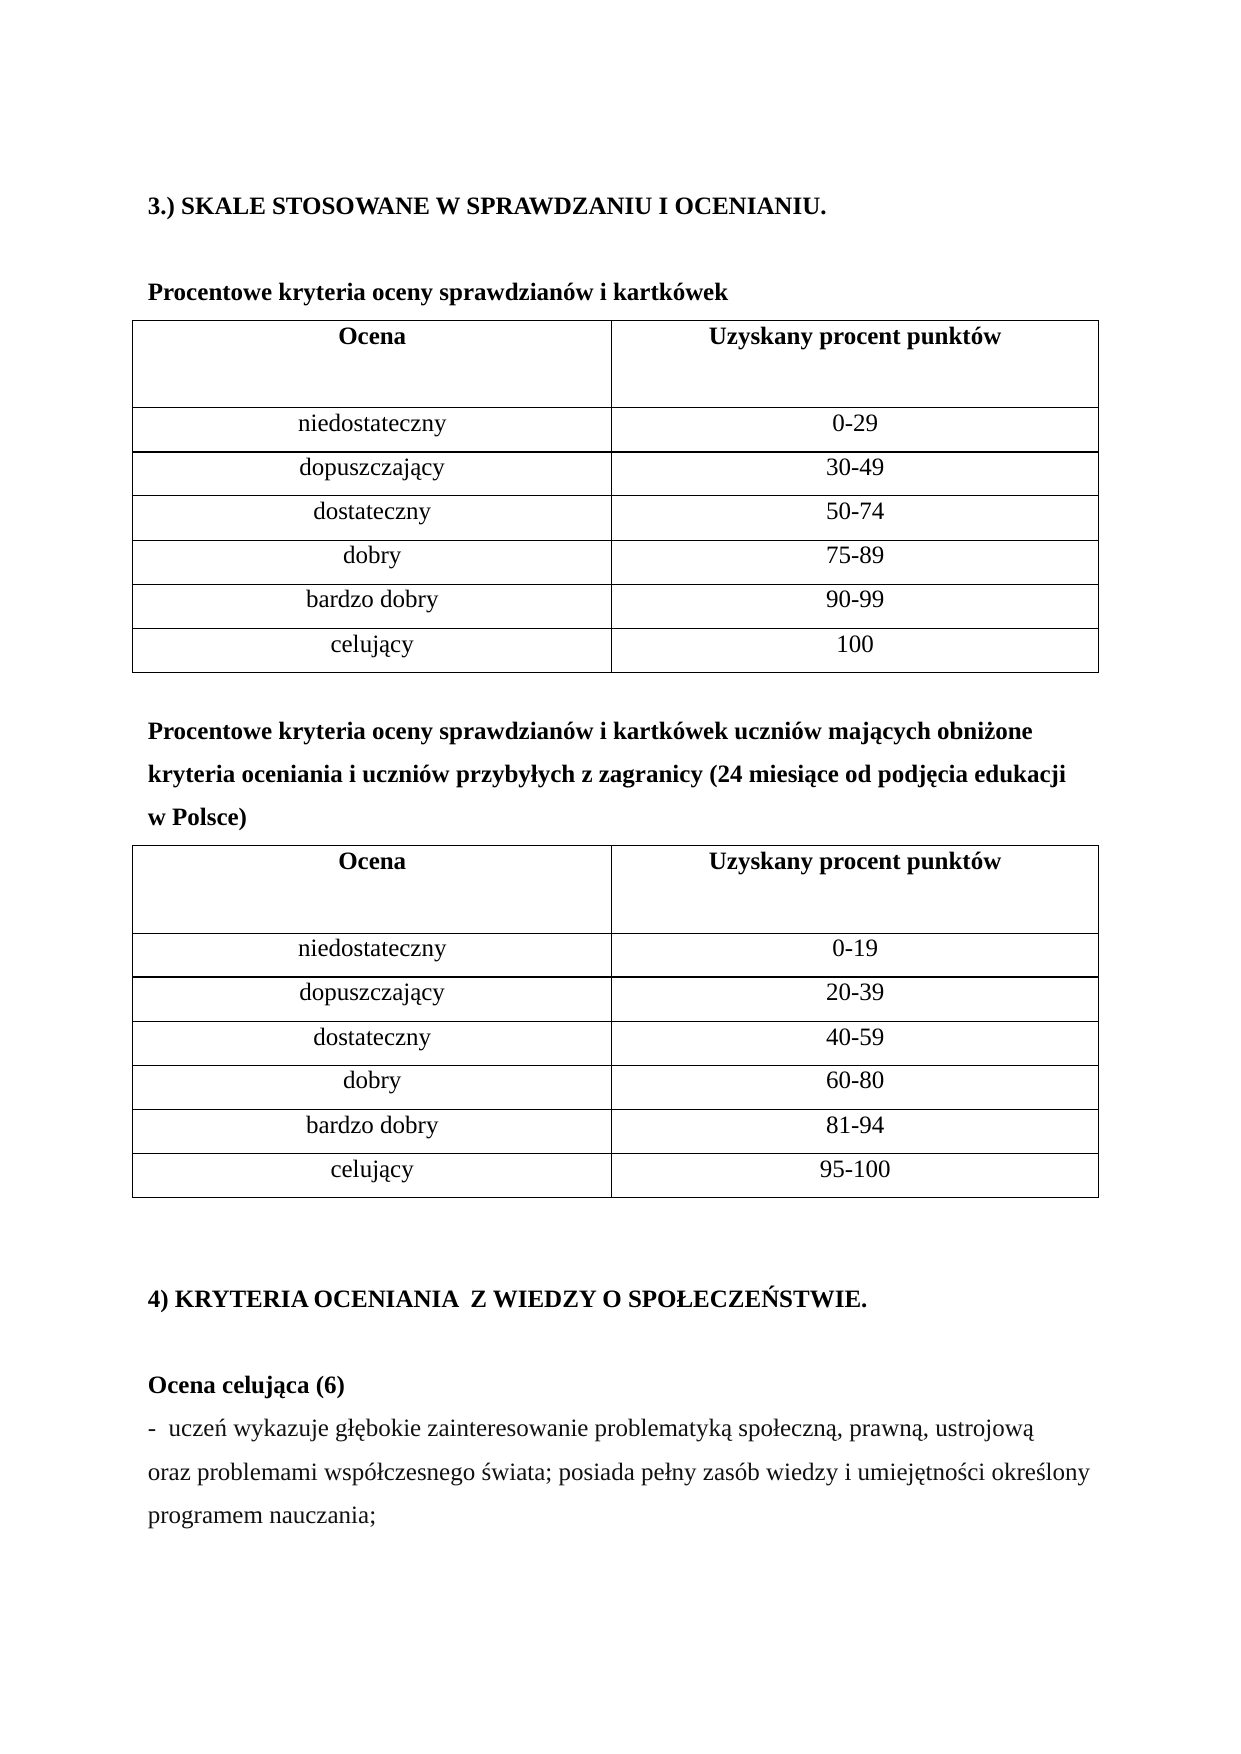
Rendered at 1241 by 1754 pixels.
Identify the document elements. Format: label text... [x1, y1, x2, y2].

text oraz problemami współczesnego świata; posiada pełny zasób wiedzy i umiejętności określony programem nauczania; [148, 1457, 1093, 1528]
table_cell dostateczny [133, 1022, 611, 1064]
table_cell 95-100 [612, 1154, 1098, 1197]
text Procentowe kryteria oceny sprawdzianów i kartkówek uczniów mających obniżone kryteria oceniania i uczniów przybyłych z zagranicy (24 miesiące od podjęcia edukacji w Polsce) [148, 716, 1093, 831]
table_cell dobry [133, 1066, 611, 1109]
table_cell 90-99 [612, 585, 1098, 628]
table_cell 0-19 [612, 934, 1098, 976]
table_cell dostateczny [133, 496, 611, 539]
text 3.) SKALE STOSOWANE W SPRAWDZANIU I OCENIANIU. [148, 191, 1093, 219]
table_cell 20-39 [612, 978, 1098, 1021]
table_cell 100 [612, 629, 1098, 672]
table_cell celujący [133, 629, 611, 672]
table_cell 60-80 [612, 1066, 1098, 1109]
table_cell dopuszczający [133, 453, 611, 495]
table_cell niedostateczny [133, 408, 611, 451]
text Procentowe kryteria oceny sprawdzianów i kartkówek [148, 277, 1093, 306]
table_cell celujący [133, 1154, 611, 1197]
table_header Ocena [133, 321, 611, 407]
table_cell 50-74 [612, 496, 1098, 539]
table_cell bardzo dobry [133, 1110, 611, 1153]
table_header Uzyskany procent punktów [612, 321, 1098, 407]
text 4) KRYTERIA OCENIANIA Z WIEDZY O SPOŁECZEŃSTWIE. [148, 1284, 1093, 1313]
table_header Ocena [133, 846, 611, 932]
table_cell 40-59 [612, 1022, 1098, 1064]
table_cell niedostateczny [133, 934, 611, 976]
table_cell 30-49 [612, 453, 1098, 495]
table_cell 0-29 [612, 408, 1098, 451]
table_cell dopuszczający [133, 978, 611, 1021]
text - uczeń wykazuje głębokie zainteresowanie problematyką społeczną, prawną, ustrojową [148, 1413, 1093, 1442]
table_cell bardzo dobry [133, 585, 611, 628]
table_header Uzyskany procent punktów [612, 846, 1098, 932]
text Ocena celująca (6) [148, 1370, 1093, 1399]
table_cell 75-89 [612, 541, 1098, 583]
table_cell dobry [133, 541, 611, 583]
table_cell 81-94 [612, 1110, 1098, 1153]
